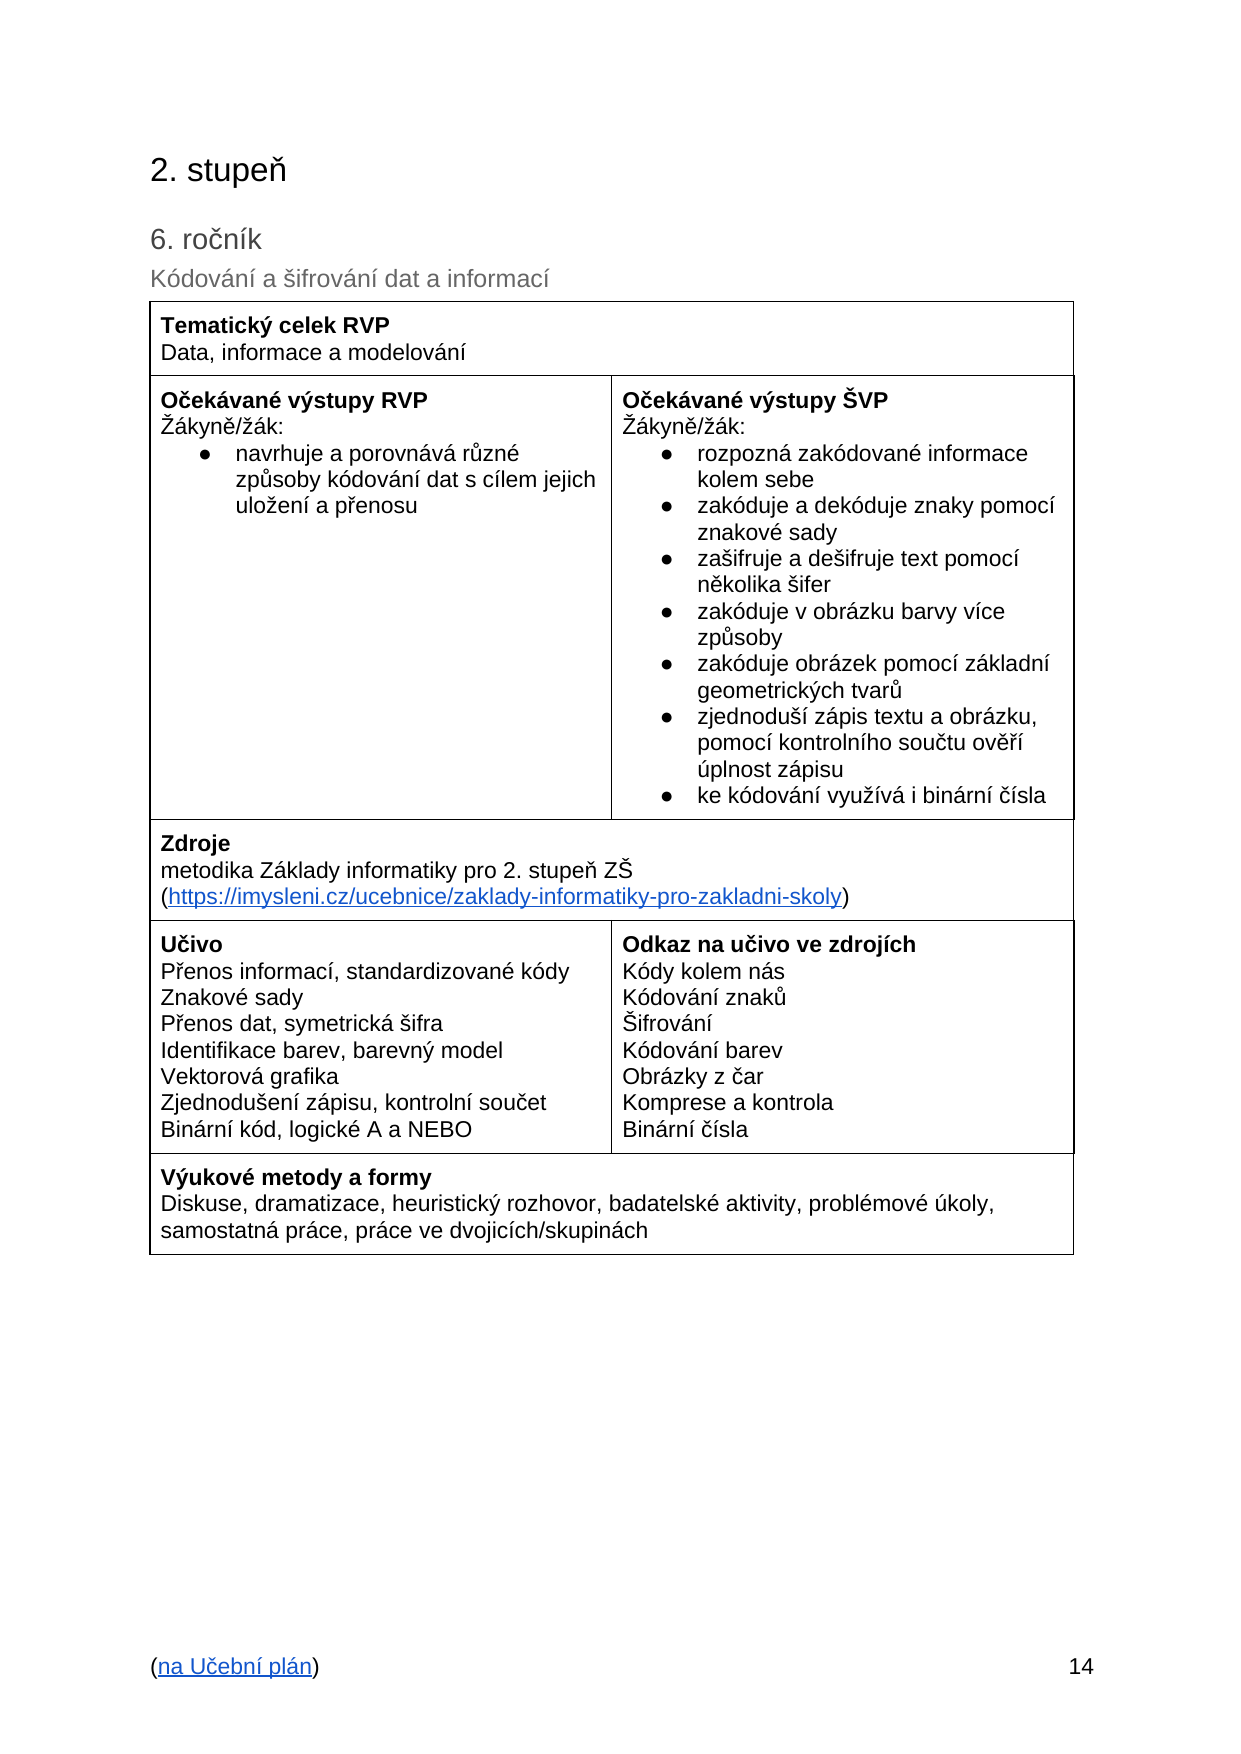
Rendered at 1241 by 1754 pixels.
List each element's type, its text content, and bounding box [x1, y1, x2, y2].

table_cell Očekávané výstupy ŠVP Žákyně/žák: rozpozná zakódované informace kolem sebe zakóduje a dekóduje znaky pomocí znakové sady zašifruje a dešifruje text pomocí několika šifer zakóduje v obrázku barvy více způsoby zakóduje obrázek pomocí základní geometrických tvarů zjednoduší zápis textu a obrázku, pomocí kontrolního součtu ověří úplnost zápisu ke kódování využívá i binární čísla [612, 376, 1073, 819]
table_header Tematický celek RVP Data, informace a modelování [151, 302, 1073, 375]
table_cell Odkaz na učivo ve zdrojích Kódy kolem nás Kódování znaků Šifrování Kódování barev Obrázky z čar Komprese a kontrola Binární čísla [612, 921, 1073, 1152]
table_cell Učivo Přenos informací, standardizované kódy Znakové sady Přenos dat, symetrická šifra Identifikace barev, barevný model Vektorová grafika Zjednodušení zápisu, kontrolní součet Binární kód, logické A a NEBO [151, 921, 611, 1152]
table_cell Očekávané výstupy RVP Žákyně/žák: navrhuje a porovnává různé způsoby kódování dat s cílem jejich uložení a přenosu [151, 376, 611, 819]
table_cell Výukové metody a formy Diskuse, dramatizace, heuristický rozhovor, badatelské aktivity, problémové úkoly, samostatná práce, práce ve dvojicích/skupinách [151, 1154, 1073, 1253]
subtitle Kódování a šifrování dat a informací [150, 264, 1090, 292]
subtitle 6. ročník [150, 222, 1090, 255]
table_cell Zdroje metodika Základy informatiky pro 2. stupeň ZŠ (https://imysleni.cz/ucebnice/zaklady-informatiky-pro-zakladni-skoly) [151, 820, 1073, 920]
subtitle 2. stupeň [150, 150, 1090, 188]
